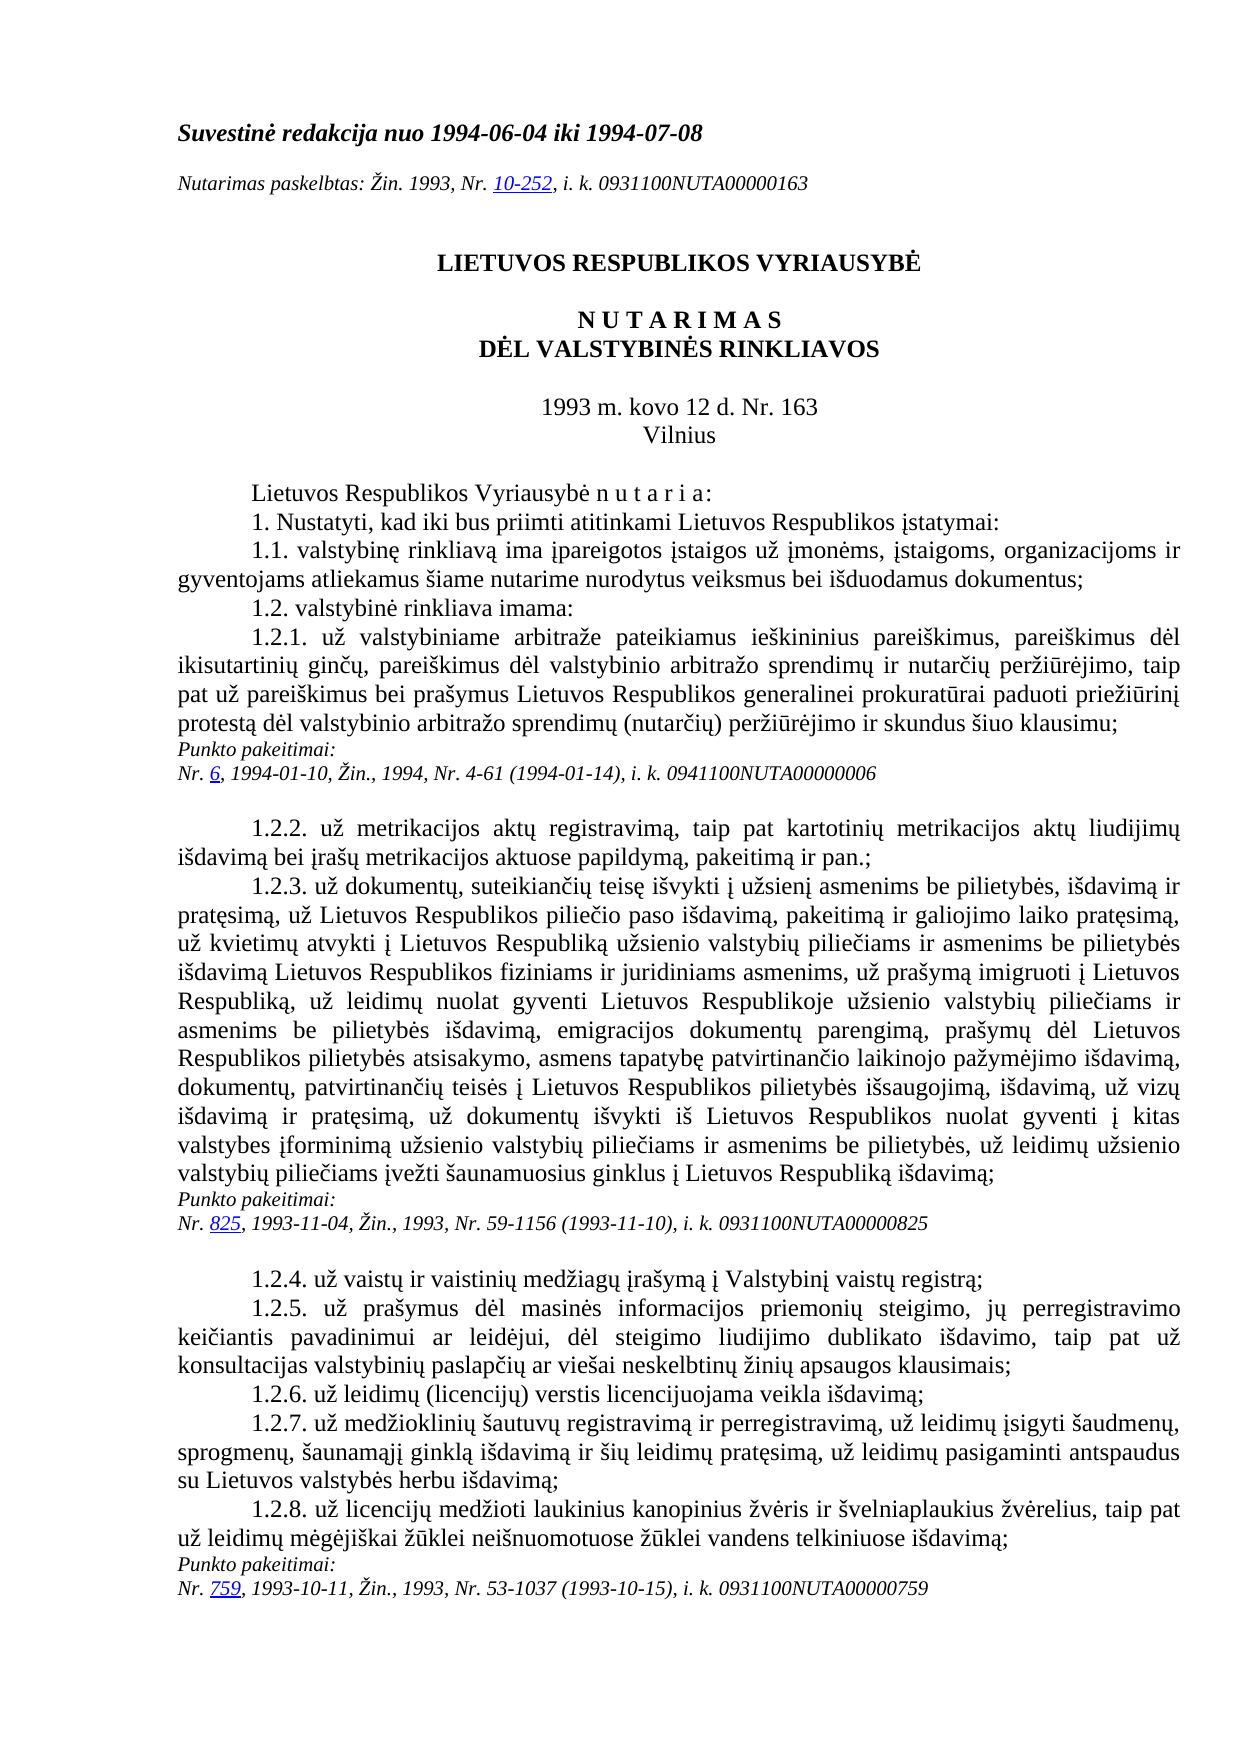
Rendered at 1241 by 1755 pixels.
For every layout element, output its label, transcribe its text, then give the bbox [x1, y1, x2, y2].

text DĖL VALSTYBINĖS RINKLIAVOS [177, 334, 1181, 363]
text 1. Nustatyti, kad iki bus priimti atitinkami Lietuvos Respublikos įstatymai: [177, 507, 1181, 535]
text Suvestinė redakcija nuo 1994-06-04 iki 1994-07-08 [177, 118, 1181, 147]
text Vilnius [177, 420, 1181, 449]
text 1993 m. kovo 12 d. Nr. 163 [177, 392, 1181, 420]
text N U T A R I M A S [177, 305, 1181, 334]
text 1.2.2. už metrikacijos aktų registravimą, taip pat kartotinių metrikacijos aktų liudijimų išdavimą bei įrašų metrikacijos aktuose papildymą, pakeitimą ir pan.; [177, 813, 1181, 871]
text Nutarimas paskelbtas: Žin. 1993, Nr. 10-252, i. k. 0931100NUTA00000163 [177, 171, 1181, 195]
text 1.2. valstybinė rinkliava imama: [177, 593, 1181, 622]
text Nr. 759, 1993-10-11, Žin., 1993, Nr. 53-1037 (1993-10-15), i. k. 0931100NUTA00000759 [177, 1576, 1181, 1600]
text Punkto pakeitimai: [177, 737, 1181, 761]
text Nr. 6, 1994-01-10, Žin., 1994, Nr. 4-61 (1994-01-14), i. k. 0941100NUTA00000006 [177, 761, 1181, 785]
text 1.2.3. už dokumentų, suteikiančių teisę išvykti į užsienį asmenims be pilietybės, išdavimą ir pratęsimą, už Lietuvos Respublikos piliečio paso išdavimą, pakeitimą ir galiojimo laiko pratęsimą, už kvietimų atvykti į Lietuvos Respubliką užsienio valstybių piliečiams ir asmenims be pilietybės išdavimą Lietuvos Respublikos fiziniams ir juridiniams asmenims, už prašymą imigruoti į Lietuvos Respubliką, už leidimų nuolat gyventi Lietuvos Respublikoje užsienio valstybių piliečiams ir asmenims be pilietybės išdavimą, emigracijos dokumentų parengimą, prašymų dėl Lietuvos Respublikos pilietybės atsisakymo, asmens tapatybę patvirtinančio laikinojo pažymėjimo išdavimą, dokumentų, patvirtinančių teisės į Lietuvos Respublikos pilietybės išsaugojimą, išdavimą, už vizų išdavimą ir pratęsimą, už dokumentų išvykti iš Lietuvos Respublikos nuolat gyventi į kitas valstybes įforminimą užsienio valstybių piliečiams ir asmenims be pilietybės, už leidimų užsienio valstybių piliečiams įvežti šaunamuosius ginklus į Lietuvos Respubliką išdavimą; [177, 871, 1181, 1187]
text LIETUVOS RESPUBLIKOS VYRIAUSYBĖ [177, 248, 1181, 277]
text 1.2.6. už leidimų (licencijų) verstis licencijuojama veikla išdavimą; [177, 1379, 1181, 1408]
text Punkto pakeitimai: [177, 1187, 1181, 1211]
text 1.1. valstybinę rinkliavą ima įpareigotos įstaigos už įmonėms, įstaigoms, organizacijoms ir gyventojams atliekamus šiame nutarime nurodytus veiksmus bei išduodamus dokumentus; [177, 535, 1181, 593]
text 1.2.5. už prašymus dėl masinės informacijos priemonių steigimo, jų perregistravimo keičiantis pavadinimui ar leidėjui, dėl steigimo liudijimo dublikato išdavimo, taip pat už konsultacijas valstybinių paslapčių ar viešai neskelbtinų žinių apsaugos klausimais; [177, 1293, 1181, 1379]
text 1.2.7. už medžioklinių šautuvų registravimą ir perregistravimą, už leidimų įsigyti šaudmenų, sprogmenų, šaunamąjį ginklą išdavimą ir šių leidimų pratęsimą, už leidimų pasigaminti antspaudus su Lietuvos valstybės herbu išdavimą; [177, 1408, 1181, 1494]
text 1.2.4. už vaistų ir vaistinių medžiagų įrašymą į Valstybinį vaistų registrą; [177, 1264, 1181, 1293]
text Punkto pakeitimai: [177, 1552, 1181, 1576]
text 1.2.8. už licencijų medžioti laukinius kanopinius žvėris ir švelniaplaukius žvėrelius, taip pat už leidimų mėgėjiškai žūklei neišnuomotuose žūklei vandens telkiniuose išdavimą; [177, 1494, 1181, 1552]
text Lietuvos Respublikos Vyriausybė nutaria: [177, 478, 1181, 507]
text 1.2.1. už valstybiniame arbitraže pateikiamus ieškininius pareiškimus, pareiškimus dėl ikisutartinių ginčų, pareiškimus dėl valstybinio arbitražo sprendimų ir nutarčių peržiūrėjimo, taip pat už pareiškimus bei prašymus Lietuvos Respublikos generalinei prokuratūrai paduoti priežiūrinį protestą dėl valstybinio arbitražo sprendimų (nutarčių) peržiūrėjimo ir skundus šiuo klausimu; [177, 622, 1181, 737]
text Nr. 825, 1993-11-04, Žin., 1993, Nr. 59-1156 (1993-11-10), i. k. 0931100NUTA00000825 [177, 1211, 1181, 1235]
